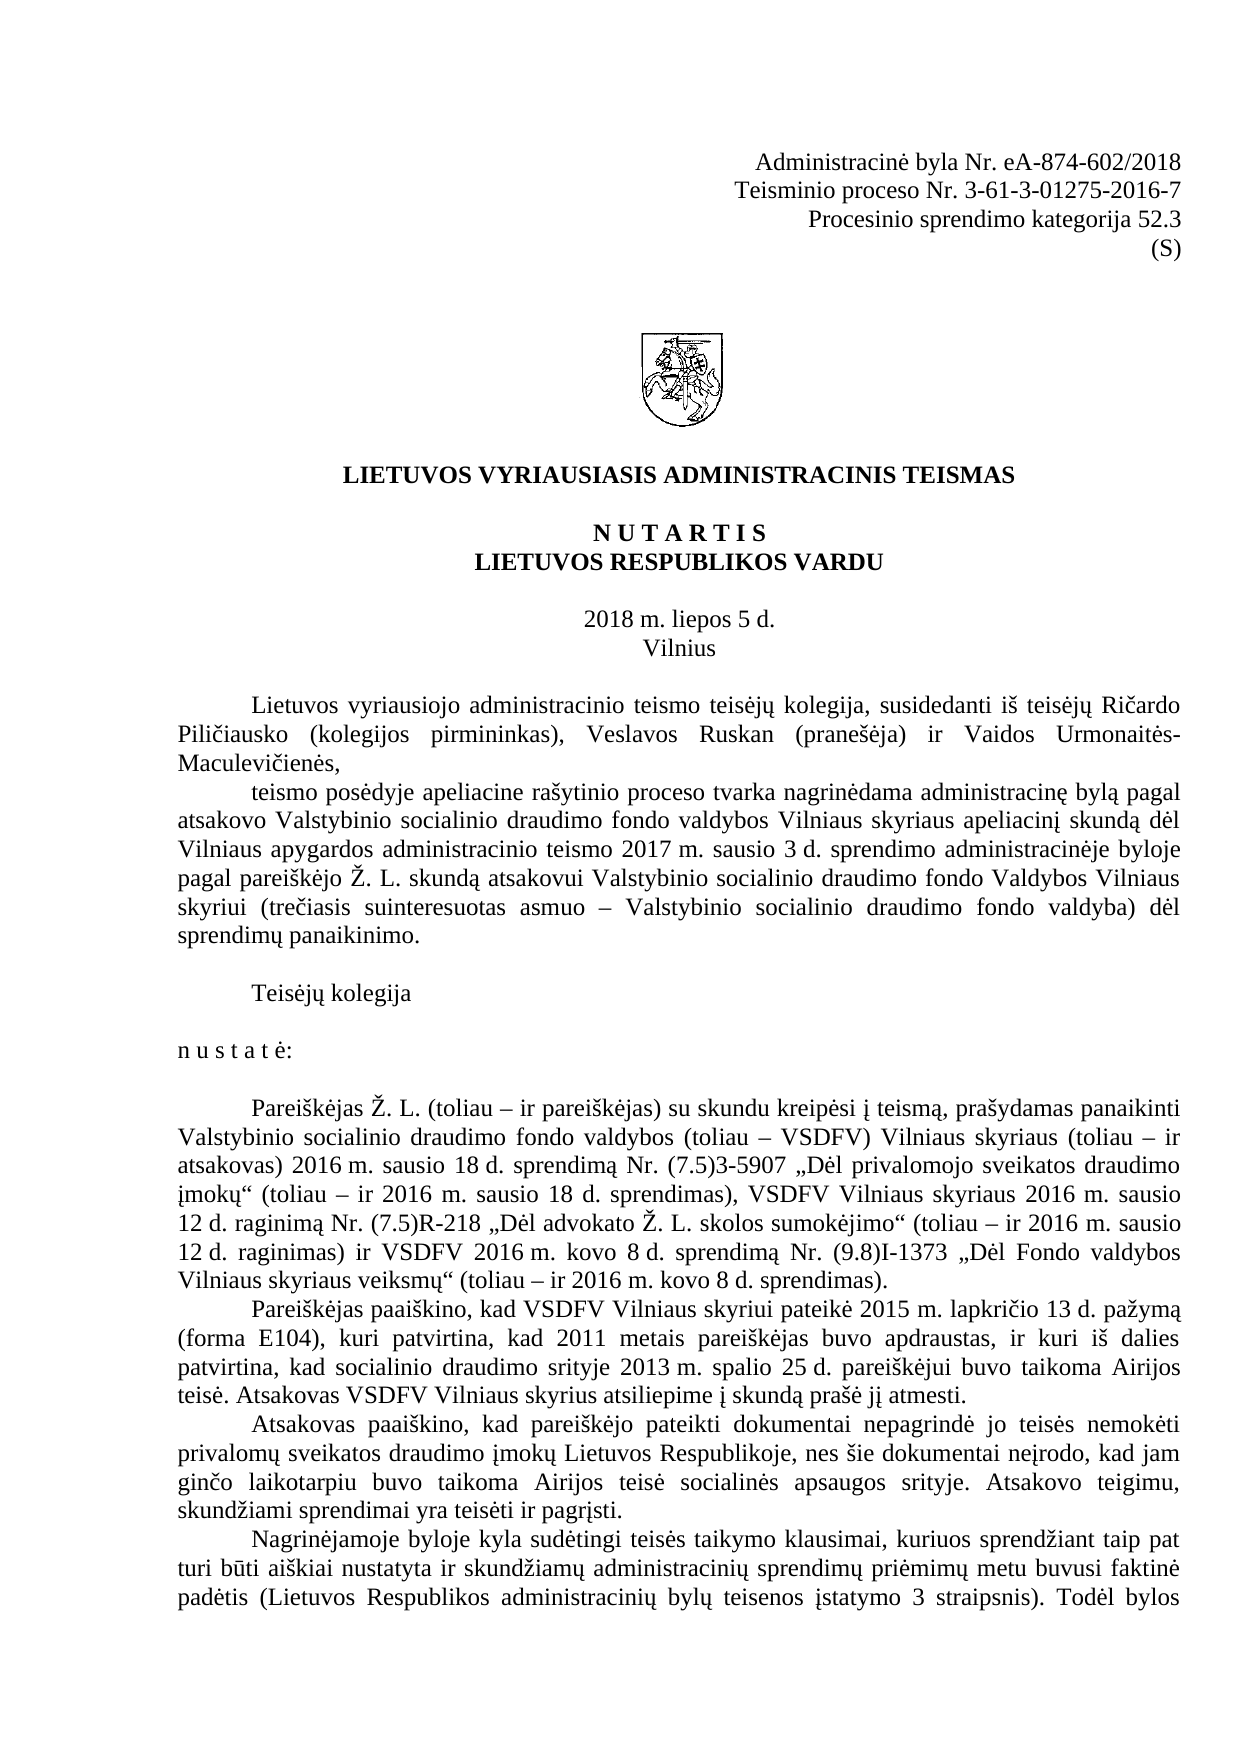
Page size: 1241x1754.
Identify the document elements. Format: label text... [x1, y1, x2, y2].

text Lietuvos vyriausiojo administracinio teismo teisėjų kolegija, susidedanti iš teisėjų Ričardo Piličiausko (kolegijos pirmininkas), Veslavos Ruskan (pranešėja) ir Vaidos Urmonaitės-Maculevičienės, [177, 691, 1181, 777]
text Teisėjų kolegija [177, 978, 1181, 1007]
text (S) [177, 233, 1181, 262]
text LIETUVOS RESPUBLIKOS VARDU [177, 547, 1181, 576]
text Pareiškėjas paaiškino, kad VSDFV Vilniaus skyriui pateikė 2015 m. lapkričio 13 d. pažymą (forma E104), kuri patvirtina, kad 2011 metais pareiškėjas buvo apdraustas, ir kuri iš dalies patvirtina, kad socialinio draudimo srityje 2013 m. spalio 25 d. pareiškėjui buvo taikoma Airijos teisė. Atsakovas VSDFV Vilniaus skyrius atsiliepime į skundą prašė jį atmesti. [177, 1294, 1181, 1409]
text teismo posėdyje apeliacine rašytinio proceso tvarka nagrinėdama administracinę bylą pagal atsakovo Valstybinio socialinio draudimo fondo valdybos Vilniaus skyriaus apeliacinį skundą dėl Vilniaus apygardos administracinio teismo 2017 m. sausio 3 d. sprendimo administracinėje byloje pagal pareiškėjo Ž. L. skundą atsakovui Valstybinio socialinio draudimo fondo Valdybos Vilniaus skyriui (trečiasis suinteresuotas asmuo – Valstybinio socialinio draudimo fondo valdyba) dėl sprendimų panaikinimo. [177, 777, 1181, 949]
text Procesinio sprendimo kategorija 52.3 [177, 204, 1181, 233]
text Teisminio proceso Nr. 3-61-3-01275-2016-7 [177, 176, 1181, 204]
text Pareiškėjas Ž. L. (toliau – ir pareiškėjas) su skundu kreipėsi į teismą, prašydamas panaikinti Valstybinio socialinio draudimo fondo valdybos (toliau – VSDFV) Vilniaus skyriaus (toliau – ir atsakovas) 2016 m. sausio 18 d. sprendimą Nr. (7.5)3-5907 „Dėl privalomojo sveikatos draudimo įmokų“ (toliau – ir 2016 m. sausio 18 d. sprendimas), VSDFV Vilniaus skyriaus 2016 m. sausio 12 d. raginimą Nr. (7.5)R-218 „Dėl advokato Ž. L. skolos sumokėjimo“ (toliau – ir 2016 m. sausio 12 d. raginimas) ir VSDFV 2016 m. kovo 8 d. sprendimą Nr. (9.8)I-1373 „Dėl Fondo valdybos Vilniaus skyriaus veiksmų“ (toliau – ir 2016 m. kovo 8 d. sprendimas). [177, 1093, 1181, 1294]
text LIETUVOS VYRIAUSIASIS ADMINISTRACINIS TEISMAS [177, 461, 1181, 489]
text 2018 m. liepos 5 d. [177, 604, 1181, 633]
text Administracinė byla Nr. eA-874-602/2018 [177, 147, 1181, 176]
text Nagrinėjamoje byloje kyla sudėtingi teisės taikymo klausimai, kuriuos sprendžiant taip pat turi būti aiškiai nustatyta ir skundžiamų administracinių sprendimų priėmimų metu buvusi faktinė padėtis (Lietuvos Respublikos administracinių bylų teisenos įstatymo 3 straipsnis). Todėl bylos [177, 1524, 1181, 1611]
text Vilnius [177, 633, 1181, 662]
text N U T A R T I S [177, 518, 1181, 547]
text Atsakovas paaiškino, kad pareiškėjo pateikti dokumentai nepagrindė jo teisės nemokėti privalomų sveikatos draudimo įmokų Lietuvos Respublikoje, nes šie dokumentai neįrodo, kad jam ginčo laikotarpiu buvo taikoma Airijos teisė socialinės apsaugos srityje. Atsakovo teigimu, skundžiami sprendimai yra teisėti ir pagrįsti. [177, 1409, 1181, 1524]
text n u s t a t ė: [177, 1036, 1181, 1064]
